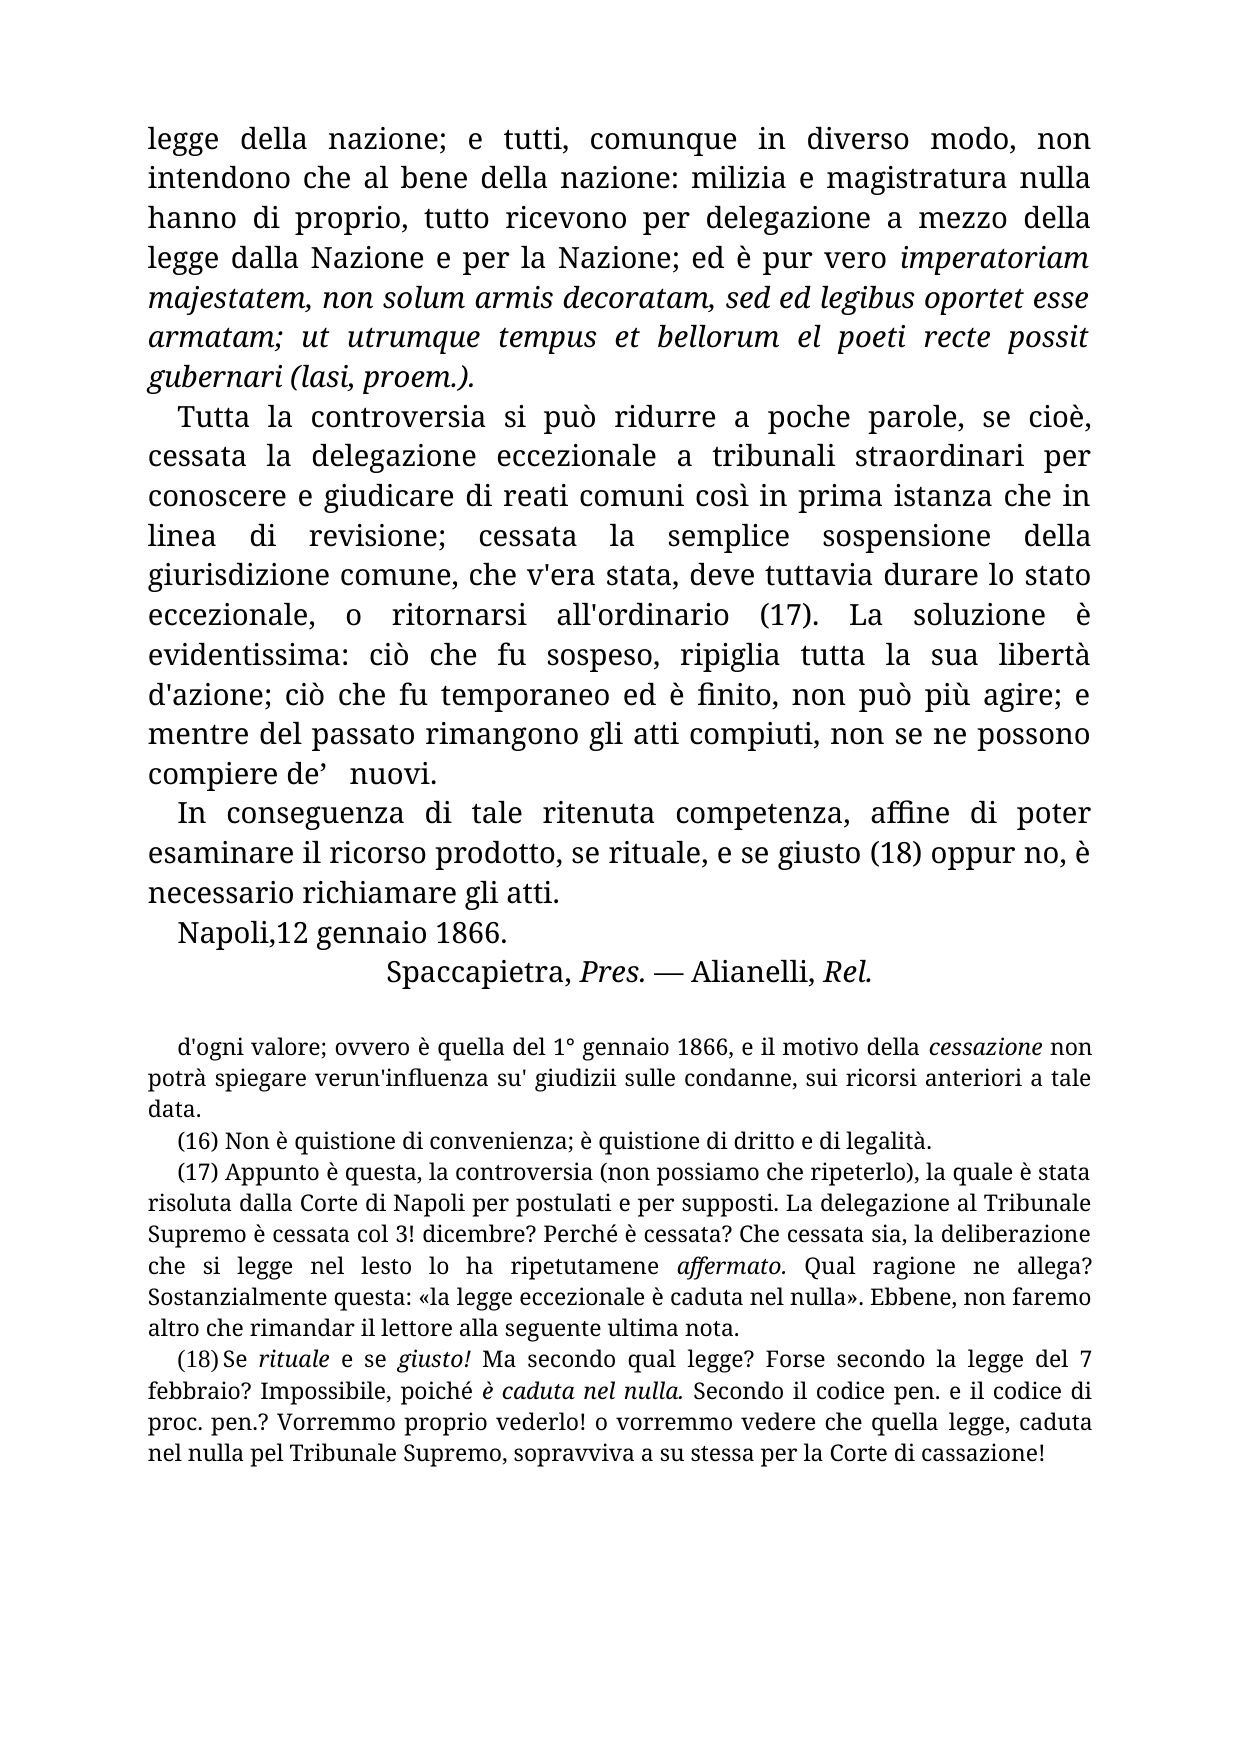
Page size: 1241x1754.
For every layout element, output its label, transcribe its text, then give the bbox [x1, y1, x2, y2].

text legge della nazione; e tutti, comunque in diverso modo, non intendono che al bene della nazione: milizia e magistratura nulla hanno di proprio, tutto ricevono per delegazione a mezzo della legge dalla Nazione e per la Nazione; ed è pur vero imperatoriam majestatem, non solum armis decoratam, sed ed legibus oportet esse armatam; ut utrumque tempus et bellorum el poeti recte possit gubernari (lasi, proem.). [148, 118, 1093, 396]
text Napoli,12 gennaio 1866. [148, 912, 1093, 952]
list Se rituale e se giusto! Ma secondo qual legge? Forse secondo la legge del 7 febbraio? Impossibile, poiché è caduta nel nulla. Secondo il codice pen. e il codice di proc. pen.? Vorremmo proprio vederlo! o vorremmo vedere che quella legge, caduta nel nulla pel Tribunale Supremo, sopravviva a su stessa per la Corte di cassazione! [148, 1343, 1093, 1468]
text In conseguenza di tale ritenuta competenza, affine di poter esaminare il ricorso prodotto, se rituale, e se giusto (18) oppur no, è necessario richiamare gli atti. [148, 793, 1093, 912]
text (16) Non è quistione di convenienza; è quistione di dritto e di legalità. [148, 1125, 1093, 1156]
text d'ogni valore; ovvero è quella del 1° gennaio 1866, e il motivo della cessazione non potrà spiegare verun'influenza su' giudizii sulle condanne, sui ricorsi anteriori a tale data. [148, 1031, 1093, 1125]
text Tutta la controversia si può ridurre a poche parole, se cioè, cessata la delegazione eccezionale a tribunali straordinari per conoscere e giudicare di reati comuni così in prima istanza che in linea di revisione; cessata la semplice sospensione della giurisdizione comune, che v'era stata, deve tuttavia durare lo stato eccezionale, o ritornarsi all'ordinario (17). La soluzione è evidentissima: ciò che fu sospeso, ripiglia tutta la sua libertà d'azione; ciò che fu temporaneo ed è finito, non può più agire; e mentre del passato rimangono gli atti compiuti, non se ne possono compiere de’ nuovi. [148, 396, 1093, 793]
text Spaccapietra, Pres. — Alianelli, Rel. [148, 952, 1093, 991]
text (17) Appunto è questa, la controversia (non possiamo che ripeterlo), la quale è stata risoluta dalla Corte di Napoli per postulati e per supposti. La delegazione al Tribunale Supremo è cessata col 3! dicembre? Perché è cessata? Che cessata sia, la deliberazione che si legge nel lesto lo ha ripetutamene affermato. Qual ragione ne allega? Sostanzialmente questa: «la legge eccezionale è caduta nel nulla». Ebbene, non faremo altro che rimandar il lettore alla seguente ultima nota. [148, 1156, 1093, 1343]
